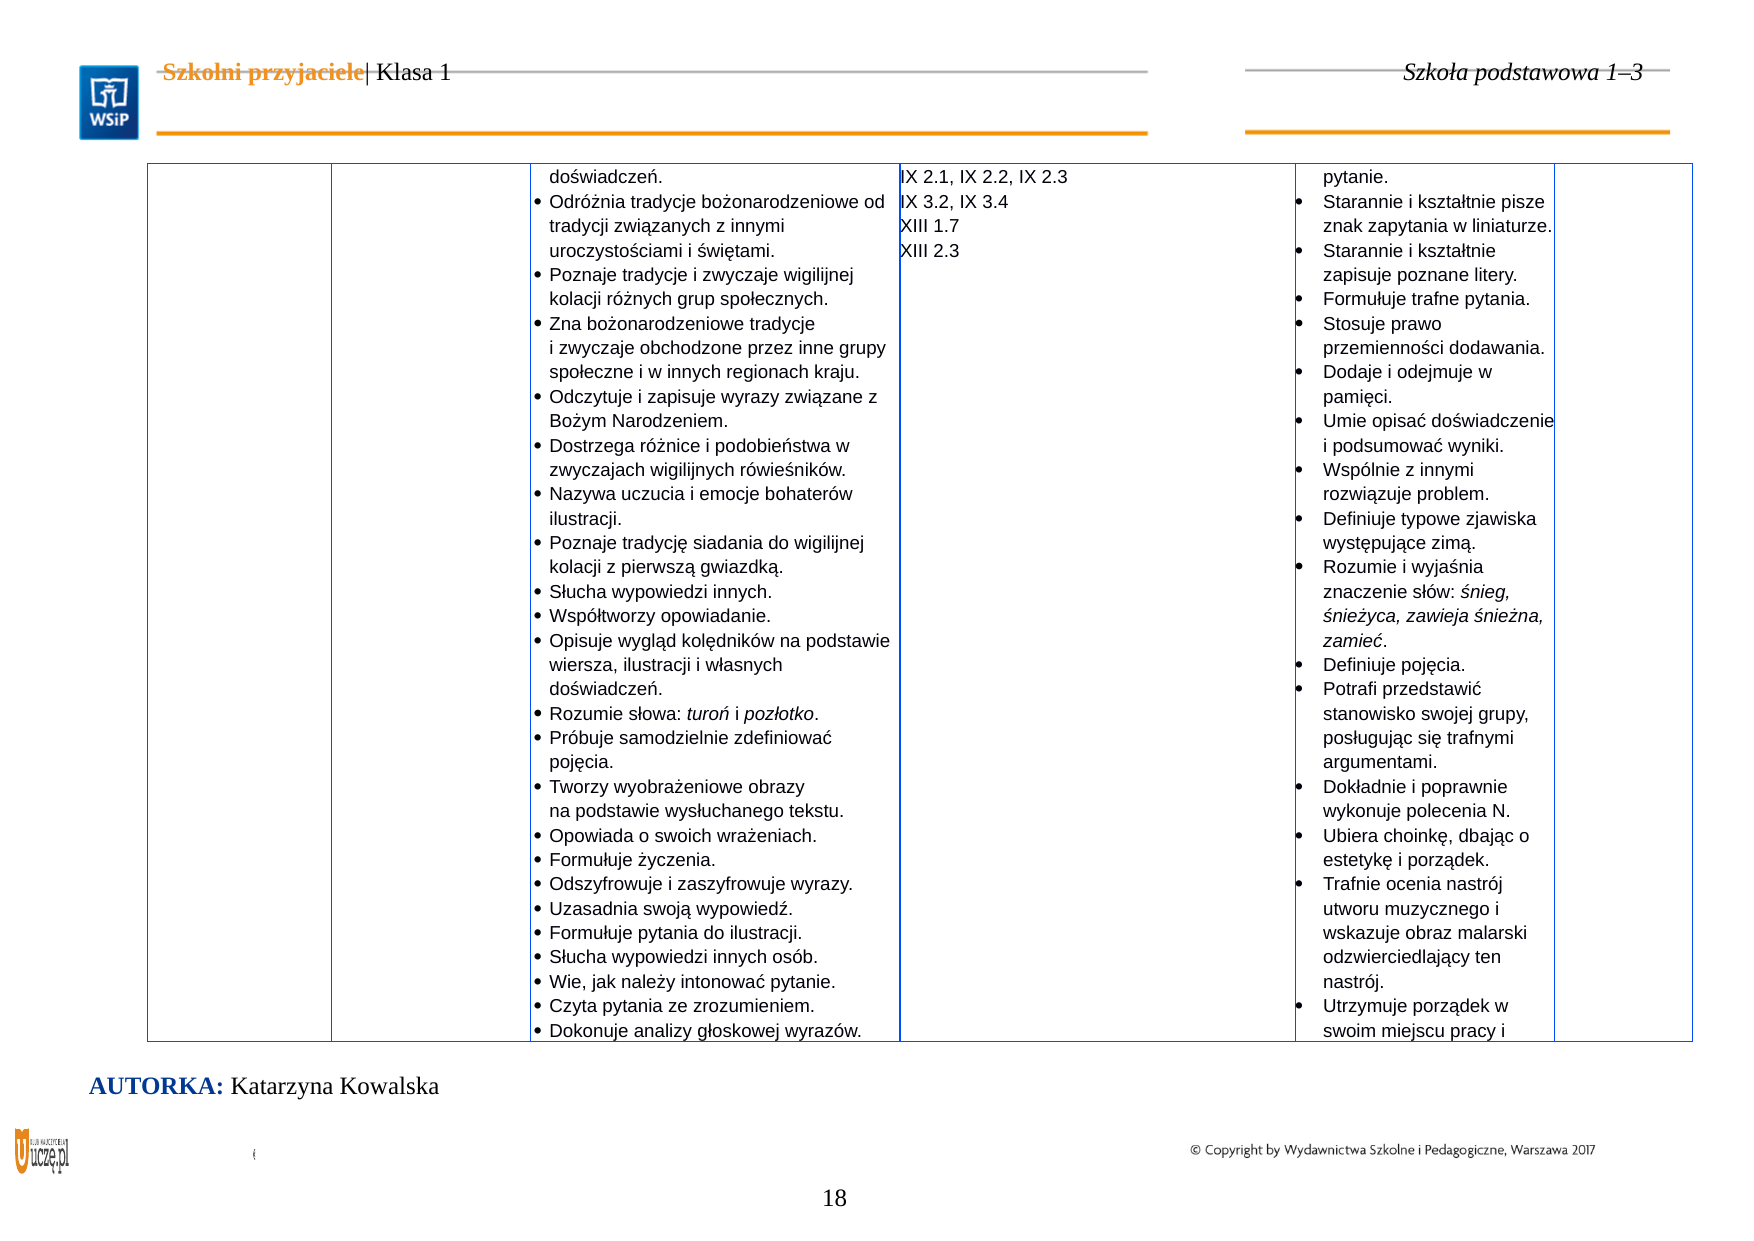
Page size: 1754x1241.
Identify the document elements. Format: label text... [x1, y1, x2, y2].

table_cell Słucha uważnie i ze zrozumieniem wiersza czytanego przez N. Stara się opisać wygląd choinki przedstawionej w wierszu. Wypowiada się na podany temat na podstawie zdjęć i własnych doświadczeń. Szuka informacji w internecie. Rozwija swoją wyobraźnię poprzez tworzenie skojarzeń zmysłowych do pojęcia choinka. Podaje proste skojarzenia do wyrazu woda. Próbuje wyjaśnić pojęcia: śnieg, śnieżyca, zawieja śnieżna, zamieć. Rozumie znaczenie słów: śnieg, śnieżyca, zawieja śnieżna, zamieć na podstawie wysłuchanych informacji. Opisuje pogodę, jaką najbardziej lubi zimą, i uzasadnia swój wybór. Uczestniczy w rozmowie na temat kolacji wigilijnej na podstawie ilustracji i własnych doświadczeń. Odróżnia tradycje bożonarodzeniowe od tradycji związanych z innymi uroczystościami i świętami. Poznaje tradycje i zwyczaje wigilijnej kolacji różnych grup społecznych. Zna bożonarodzeniowe tradycje i zwyczaje obchodzone przez inne grupy społeczne i w innych regionach kraju. Odczytuje i zapisuje wyrazy związane z Bożym Narodzeniem. Dostrzega różnice i podobieństwa w zwyczajach wigilijnych rówieśników. Nazywa uczucia i emocje bohaterów ilustracji. Poznaje tradycję siadania do wigilijnej kolacji z pierwszą gwiazdką. Słucha wypowiedzi innych. Współtworzy opowiadanie. Opisuje wygląd kolędników na podstawie wiersza, ilustracji i własnych doświadczeń. Rozumie słowa: turoń i pozłotko. Próbuje samodzielnie zdefiniować pojęcia. Tworzy wyobrażeniowe obrazy na podstawie wysłuchanego tekstu. Opowiada o swoich wrażeniach. Formułuje życzenia. Odszyfrowuje i zaszyfrowuje wyrazy. Uzasadnia swoją wypowiedź. Formułuje pytania do ilustracji. Słucha wypowiedzi innych osób. Wie, jak należy intonować pytanie. Czyta pytania ze zrozumieniem. Dokonuje analizy głoskowej wyrazów. Pisze odpowiedź na pytanie. Pisze znak zapytania. Układa zdania z rozsypanki wyrazowej. Pamięta o wielkiej literze na początku zdania i kropce na końcu zdania. Zapisuje poprawnie wyrazy i zdania trudne ortograficznie. Wie, kiedy używa się wykrzyknika. Zapisuje wykrzyknik po śladzie i samodzielnie. Czyta tekst z odpowiednią intonacją. Przelicza głoski w nazwach obrazków i łączy obrazki z odpowiednią liczbą. Nadaje tytuły obrazkom. Przelicza wyrazy w zdaniu. Rozpoznaje litery s, S w wyrazach i w tekście. Dokonuje analizy i syntezy słuchowo-wzrokowej wyrazów. Buduje strukturę dźwiękową wyrazu podstawowego. Porównuje litery s, S pisane i drukowane. Pisze litery s, S w liniaturze. Pisze wyrazy i zdania w liniaturze. Układa zdania z rozsypanych wyrazów. Czyta krótkie teksty ze zrozumieniem. Słucha ze zrozumieniem tekstów czytanych przez N. Układa literę ze swego ciała. Uczestniczy w zabawie pantomimicznej. Poznaje prawo przemienności liczb w działaniach na dodawanie. Porównuje ceny zakupów. Rozwiązuje zadania na obliczenia pieniężne. Układa z podanych liczb działania na dodawanie i odejmowanie. Analizuje zapis działań. Analizuje i rozwiązuje zadania z treścią. Rozwiązuje i układa zadania tekstowe na dodawanie i odejmowanie. Wyjaśnia symbole pogody. Opowiada o pogodzie przedstawionej na ilustracji. Przygotowuje scenkę. Odgrywa scenkę dramową. Zadaje pytania dotyczące zjawisk pogodowych. Wie, jak powstaje sopel. Z uwagą ogląda film o powstawaniu sopli. Wykonuje doświadczenie „Woda, sól, mróz”. Potrafi wyciągnąć wnioski z doświadczenia związanego z zachowywaniem się lodu w wodzie. Wspólnie z innymi ubiera choinkę. Szanuje innych. Dokładnie koloruje sople. Bezpiecznie posługuje się nożyczkami. Dekoruje salę. Współdziała z innymi w sytuacjach zadaniowych. Dzieli się swoimi pomysłami na rozwiązanie sytuacji problemowej. Wykonuje pracę techniczną na podany temat. Utrzymuje porządek w swoim miejscu pracy. Wykonuje polecenia N. Zna kolejną zwrotkę piosenki „Niesforne literki”. Śpiewa piosenkę. Pląsa do piosenki. Potrafi zaśpiewać kolędę i pastorałkę. Porusza się zgodnie z tempem utworu, naśladując jazdę na łyżwach. Wskazuje obraz pasujący do utworu muzycznego. Wykonuje improwizację ruchową do muzyki. Poprawia swoją sprawność fizyczną poprzez uczestnictwo w zabawach ruchowych. [531, 164, 899, 1041]
table_cell IX 2.1, IX 2.2, IX 2.3 IX 3.2, IX 3.4 XIII 1.7 XIII 2.3 [901, 164, 1295, 1041]
picture [0, 6, 1671, 164]
table_cell [332, 164, 530, 1041]
table_cell Swobodnie i płynnie wypowiada się na podany temat. Wypowiada się pełnymi zdaniami na określony temat. Wyczerpująco odpowiada na pytania. Z uwagą i zainteresowaniem słucha wypowiedzi innych osób. Opisuje wygląd choinki przedstawionej w wierszu. Rozpoznaje i trafnie nazywa emocje bohaterów ilustracji. Czyta ze zrozumieniem teksty o podwyższonym stopniu trudności. Wie, co to jest pytanie, i umie to wyjaśnić. Odpowiednio intonuje pytanie. Starannie i kształtnie pisze znak zapytania w liniaturze. Starannie i kształtnie zapisuje poznane litery. Formułuje trafne pytania. Stosuje prawo przemienności dodawania. Dodaje i odejmuje w pamięci. Umie opisać doświadczenie i podsumować wyniki. Wspólnie z innymi rozwiązuje problem. Definiuje typowe zjawiska występujące zimą. Rozumie i wyjaśnia znaczenie słów: śnieg, śnieżyca, zawieja śnieżna, zamieć. Definiuje pojęcia. Potrafi przedstawić stanowisko swojej grupy, posługując się trafnymi argumentami. Dokładnie i poprawnie wykonuje polecenia N. Ubiera choinkę, dbając o estetykę i porządek. Trafnie ocenia nastrój utworu muzycznego i wskazuje obraz malarski odzwierciedlający ten nastrój. Utrzymuje porządek w swoim miejscu pracy i zachęca do tego innych. Czerpie radość z zabaw ruchowych. [1296, 164, 1554, 1041]
picture [1181, 1132, 1607, 1178]
table_cell [148, 164, 331, 1041]
table_cell [1555, 164, 1692, 1041]
